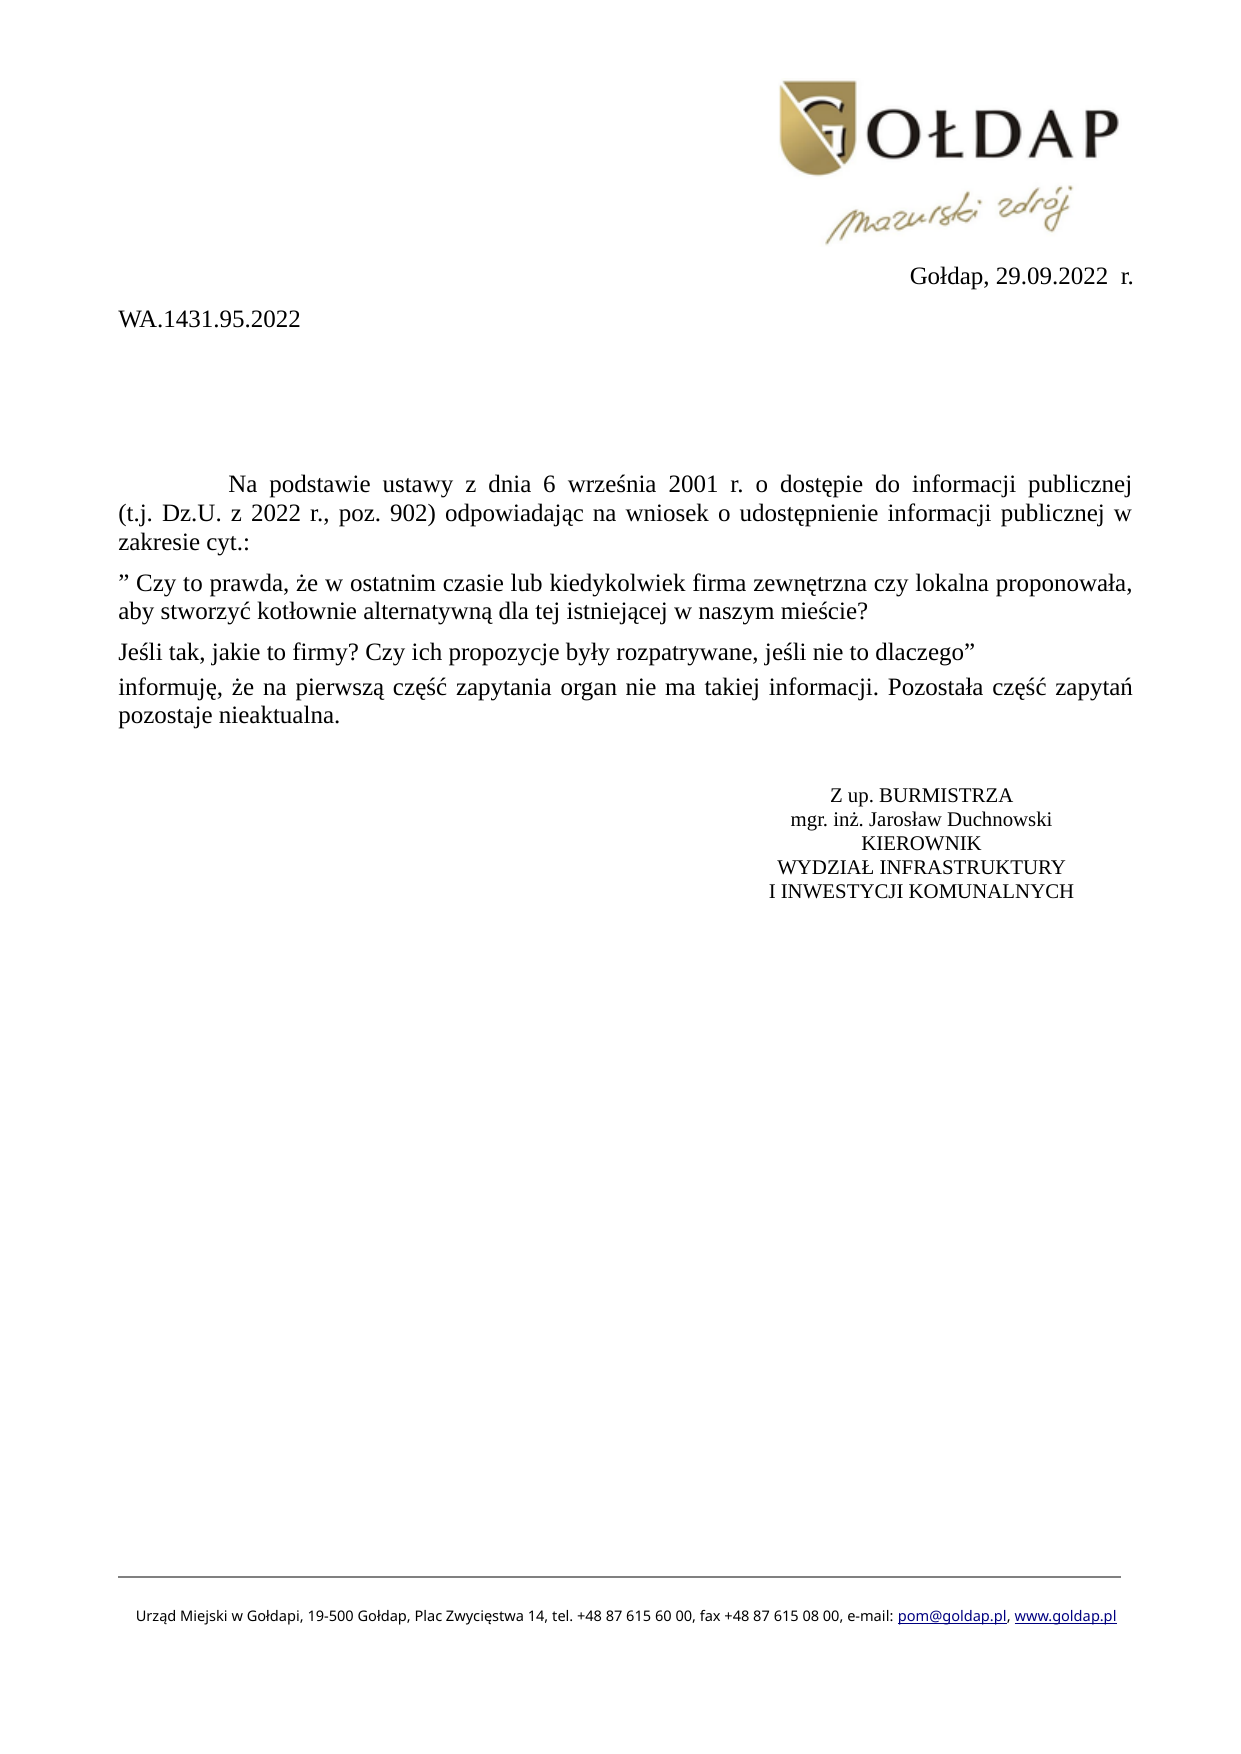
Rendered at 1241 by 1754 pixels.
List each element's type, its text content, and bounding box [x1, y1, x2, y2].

text Na podstawie ustawy z dnia 6 września 2001 r. o dostępie do informacji publicznej (t.j. Dz.U. z 2022 r., poz. 902) odpowiadając na wniosek o udostępnienie informacji publicznej w zakresie cyt.: [118, 469, 1134, 556]
text Jeśli tak, jakie to firmy? Czy ich propozycje były rozpatrywane, jeśli nie to dlaczego” [118, 637, 1134, 666]
text mgr. inż. Jarosław Duchnowski [709, 807, 1134, 831]
text WYDZIAŁ INFRASTRUKTURY [709, 855, 1134, 879]
text KIEROWNIK [709, 831, 1134, 855]
text WA.1431.95.2022 [118, 304, 1134, 333]
text I INWESTYCJI KOMUNALNYCH [709, 879, 1134, 903]
text Gołdap, 29.09.2022 r. [118, 107, 1134, 290]
text ” Czy to prawda, że w ostatnim czasie lub kiedykolwiek firma zewnętrzna czy lokalna proponowała, aby stworzyć kotłownie alternatywną dla tej istniejącej w naszym mieście? [118, 568, 1134, 625]
text Z up. BURMISTRZA [709, 783, 1134, 807]
text informuję, że na pierwszą część zapytania organ nie ma takiej informacji. Pozostała część zapytań pozostaje nieaktualna. [118, 672, 1134, 729]
